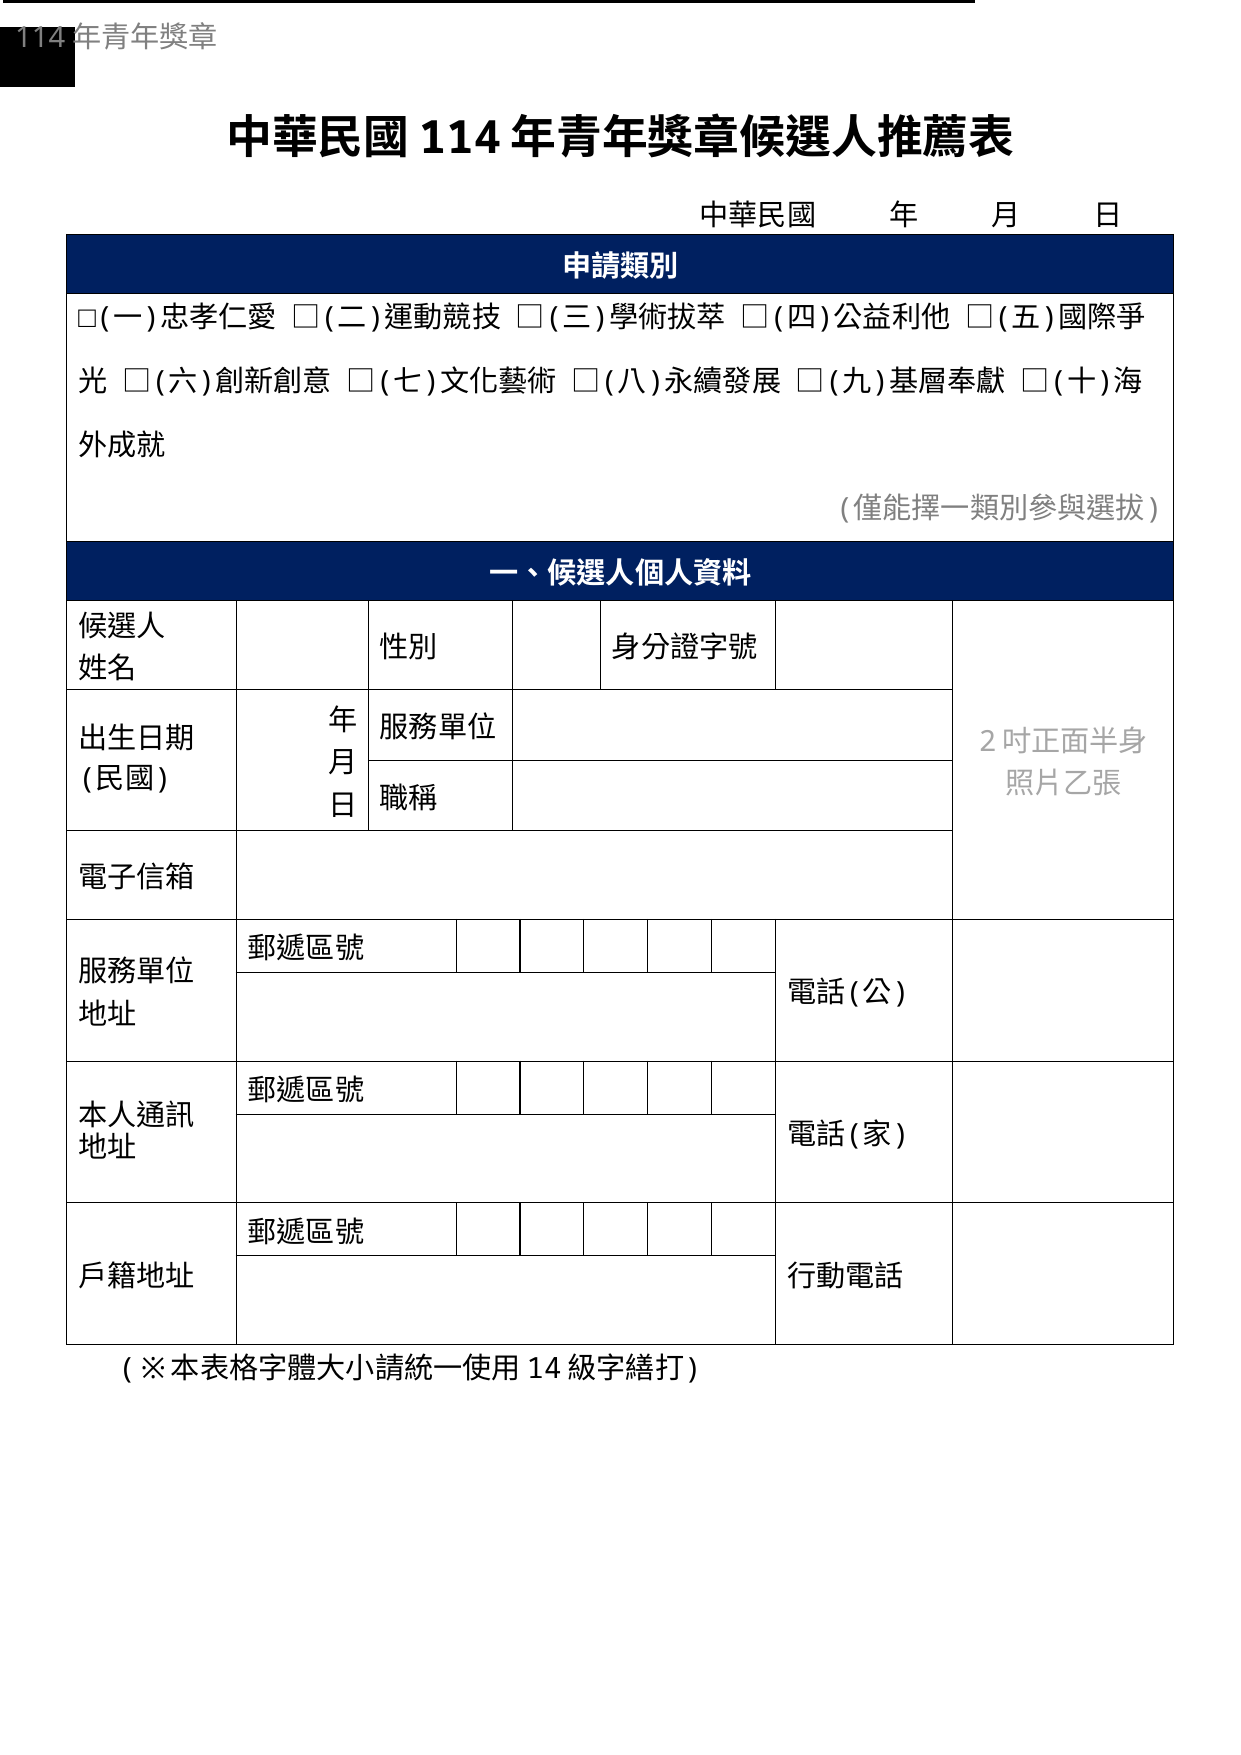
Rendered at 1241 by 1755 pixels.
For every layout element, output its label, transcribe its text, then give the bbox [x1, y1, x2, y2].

table_cell [521, 920, 583, 972]
table_cell 郵遞區號 [237, 1203, 456, 1255]
table_cell 戶籍地址 [67, 1203, 236, 1344]
table_cell [237, 601, 368, 689]
table_cell 出生日期 (民國) [67, 690, 236, 830]
table_cell 本人通訊 地址 [67, 1062, 236, 1202]
table_cell [521, 1203, 583, 1255]
table_cell [513, 601, 600, 689]
table_cell 一、候選人個人資料 [67, 542, 1173, 600]
table_cell 郵遞區號 [237, 920, 456, 972]
table_header 申請類別 [67, 235, 1173, 293]
table_cell 年 月 日 [237, 690, 368, 830]
table_cell 服務單位 地址 [67, 920, 236, 1061]
table_cell [584, 920, 647, 972]
table_cell 2吋正面半身 照片乙張 [953, 601, 1173, 919]
table_cell [513, 690, 952, 759]
table_cell [712, 1062, 775, 1114]
table_cell [648, 1062, 711, 1114]
table_cell [584, 1062, 647, 1114]
text (※本表格字體大小請統一使用14級字繕打) [118, 1345, 1122, 1387]
text 中華民國114年青年獎章候選人推薦表 [118, 100, 1122, 167]
table_cell 職稱 [369, 761, 512, 830]
table_cell [776, 601, 952, 689]
table_cell [648, 920, 711, 972]
table_cell [237, 1115, 775, 1202]
table_cell [237, 1256, 775, 1344]
table_cell 電子信箱 [67, 831, 236, 919]
table_cell 行動電話 [776, 1203, 952, 1344]
table_cell [237, 973, 775, 1061]
table_cell □(一)忠孝仁愛 □(二)運動競技 □(三)學術拔萃 □(四)公益利他 □(五)國際爭光 □(六)創新創意 □(七)文化藝術 □(八)永續發展 □(九)基層奉獻 □(十)海外成就 (僅能擇一類別參與選拔) [67, 294, 1173, 541]
table_cell [648, 1203, 711, 1255]
table_cell [237, 831, 952, 919]
table_cell 身分證字號 [601, 601, 775, 689]
table_cell [457, 1203, 519, 1255]
table_cell 候選人 姓名 [67, 601, 236, 689]
table_cell 郵遞區號 [237, 1062, 456, 1114]
table_cell 性別 [369, 601, 512, 689]
table_cell [712, 1203, 775, 1255]
table_cell [584, 1203, 647, 1255]
table_cell [953, 920, 1173, 1061]
text 中華民國 年 月 日 [118, 192, 1122, 234]
table_cell [953, 1062, 1173, 1202]
table_cell [457, 920, 519, 972]
table_cell [712, 920, 775, 972]
table_cell [521, 1062, 583, 1114]
table_cell [513, 761, 952, 830]
table_cell [953, 1203, 1173, 1344]
table_cell [457, 1062, 519, 1114]
table_cell 電話(家) [776, 1062, 952, 1202]
table_cell 服務單位 [369, 690, 512, 759]
table_cell 電話(公) [776, 920, 952, 1061]
